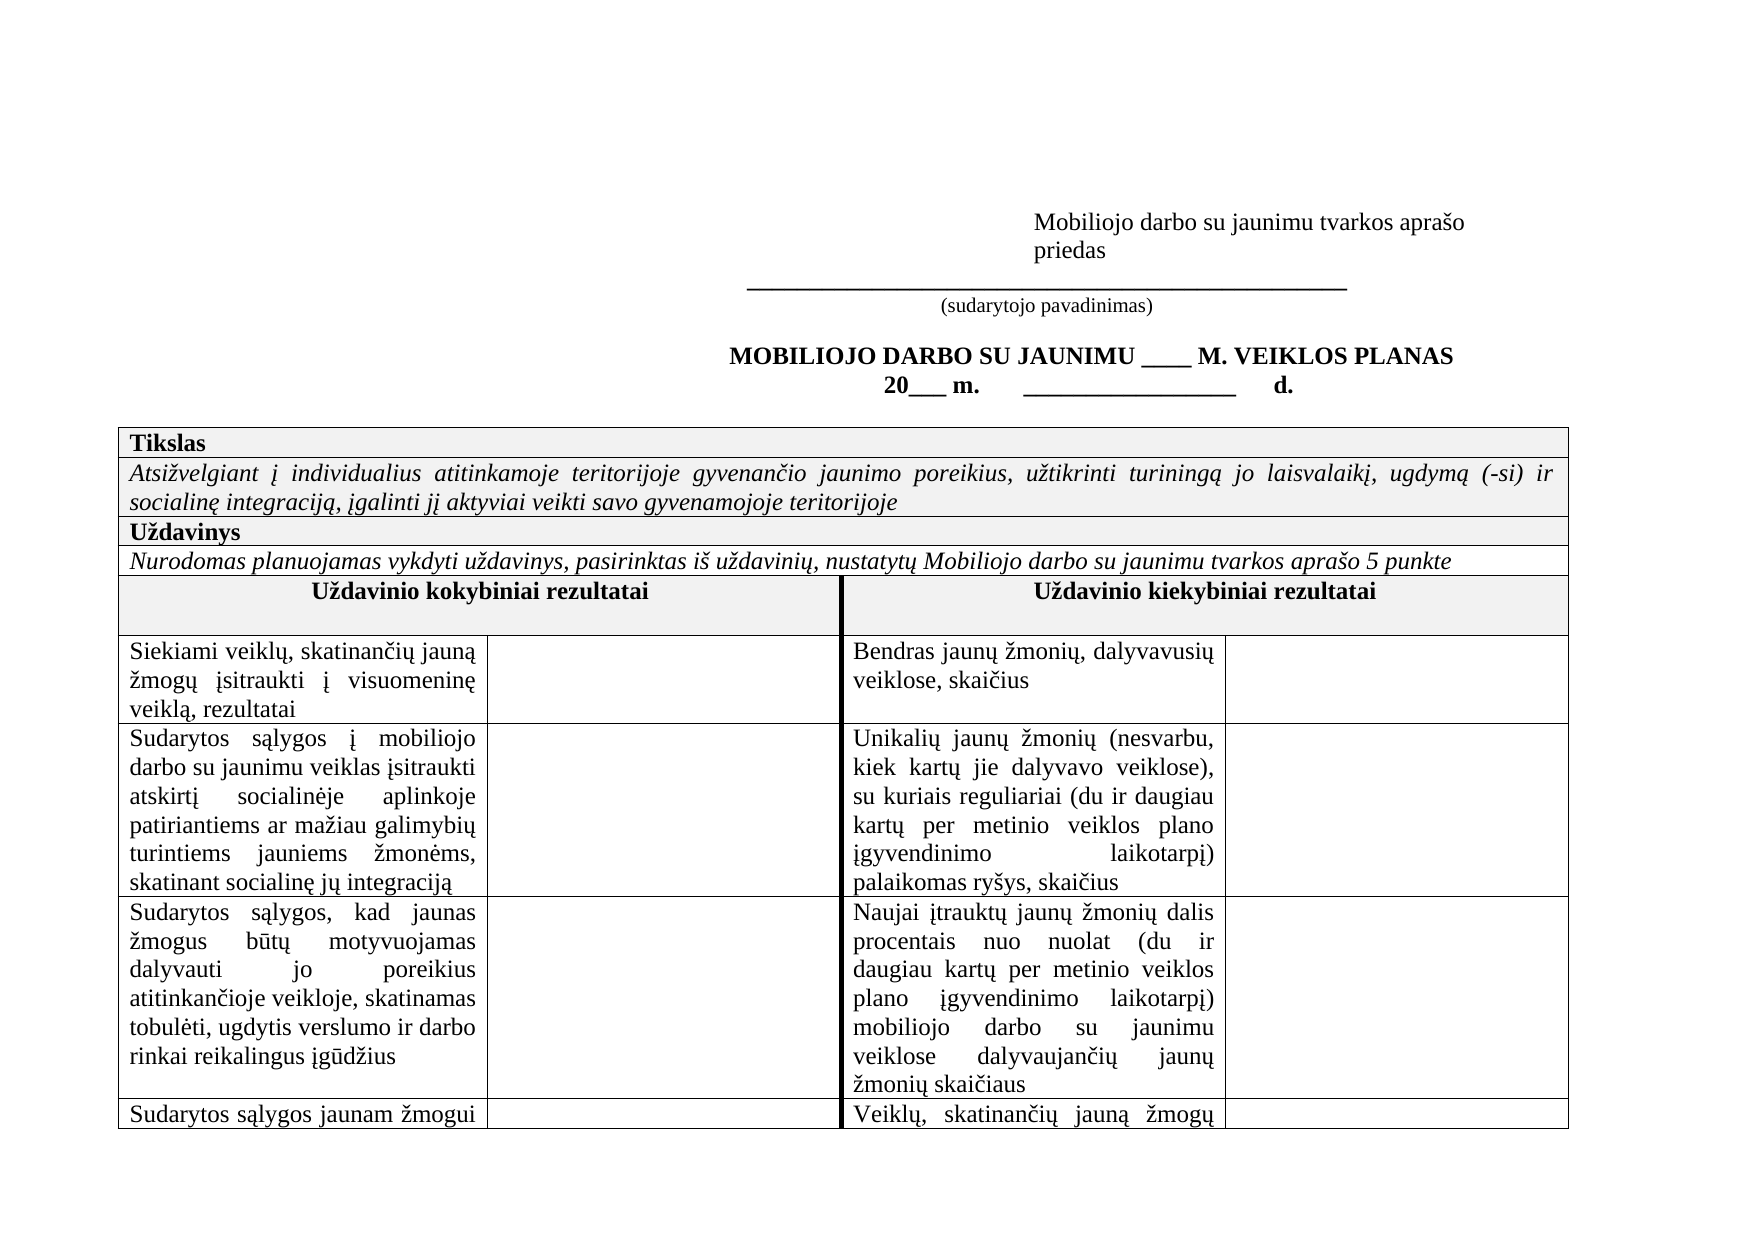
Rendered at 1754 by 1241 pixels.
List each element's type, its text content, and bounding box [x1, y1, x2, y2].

text (sudarytojo pavadinimas) [458, 293, 1636, 317]
table_cell Atsižvelgiant į individualius atitinkamoje teritorijoje gyvenančio jaunimo poreikius, užtikrinti turiningą jo laisvalaikį, ugdymą (-si) ir socialinę integraciją, įgalinti jį aktyviai veikti savo gyvenamojoje teritorijoje [119, 458, 1568, 516]
table_header Tikslas [119, 428, 1568, 457]
table_cell Sudarytos sąlygos į mobiliojo darbo su jaunimu veiklas įsitraukti atskirtį socialinėje aplinkoje patiriantiems ar mažiau galimybių turintiems jauniems žmonėms, skatinant socialinę jų integraciją [119, 724, 487, 896]
text MOBILIOJO DARBO SU JAUNIMU ____ M. VEIKLOS PLANAS [118, 341, 1754, 370]
table_cell Uždavinio kokybiniai rezultatai [119, 576, 839, 635]
table_cell Naujai įtrauktų jaunų žmonių dalis procentais nuo nuolat (du ir daugiau kartų per metinio veiklos plano įgyvendinimo laikotarpį) mobiliojo darbo su jaunimu veiklose dalyvaujančių jaunų žmonių skaičiaus [844, 897, 1225, 1098]
text priedas [1034, 235, 1754, 264]
table_cell Sudarytos sąlygos jaunam žmogui [119, 1099, 487, 1128]
table_cell [1226, 897, 1568, 1098]
table_cell Uždavinio kiekybiniai rezultatai [844, 576, 1568, 635]
table_cell [1226, 636, 1568, 722]
text 20___ m. _________________ d. [118, 370, 1754, 398]
table_cell Sudarytos sąlygos, kad jaunas žmogus būtų motyvuojamas dalyvauti jo poreikius atitinkančioje veikloje, skatinamas tobulėti, ugdytis verslumo ir darbo rinkai reikalingus įgūdžius [119, 897, 487, 1098]
table_cell [1226, 1099, 1568, 1128]
text ________________________________________________ [458, 264, 1636, 293]
table_cell Uždavinys [119, 517, 1568, 545]
table_cell Nurodomas planuojamas vykdyti uždavinys, pasirinktas iš uždavinių, nustatytų Mobiliojo darbo su jaunimu tvarkos aprašo 5 punkte [119, 546, 1568, 575]
table_cell Siekiami veiklų, skatinančių jauną žmogų įsitraukti į visuomeninę veiklą, rezultatai [119, 636, 487, 722]
table_cell [1226, 724, 1568, 896]
table_cell [488, 1099, 839, 1128]
text Mobiliojo darbo su jaunimu tvarkos aprašo [1034, 207, 1754, 235]
table_cell Bendras jaunų žmonių, dalyvavusių veiklose, skaičius [844, 636, 1225, 722]
table_cell Veiklų, skatinančių jauną žmogų [844, 1099, 1225, 1128]
table_cell Unikalių jaunų žmonių (nesvarbu, kiek kartų jie dalyvavo veiklose), su kuriais reguliariai (du ir daugiau kartų per metinio veiklos plano įgyvendinimo laikotarpį) palaikomas ryšys, skaičius [844, 724, 1225, 896]
table_cell [488, 636, 839, 722]
table_cell [488, 897, 839, 1098]
table_cell [488, 724, 839, 896]
